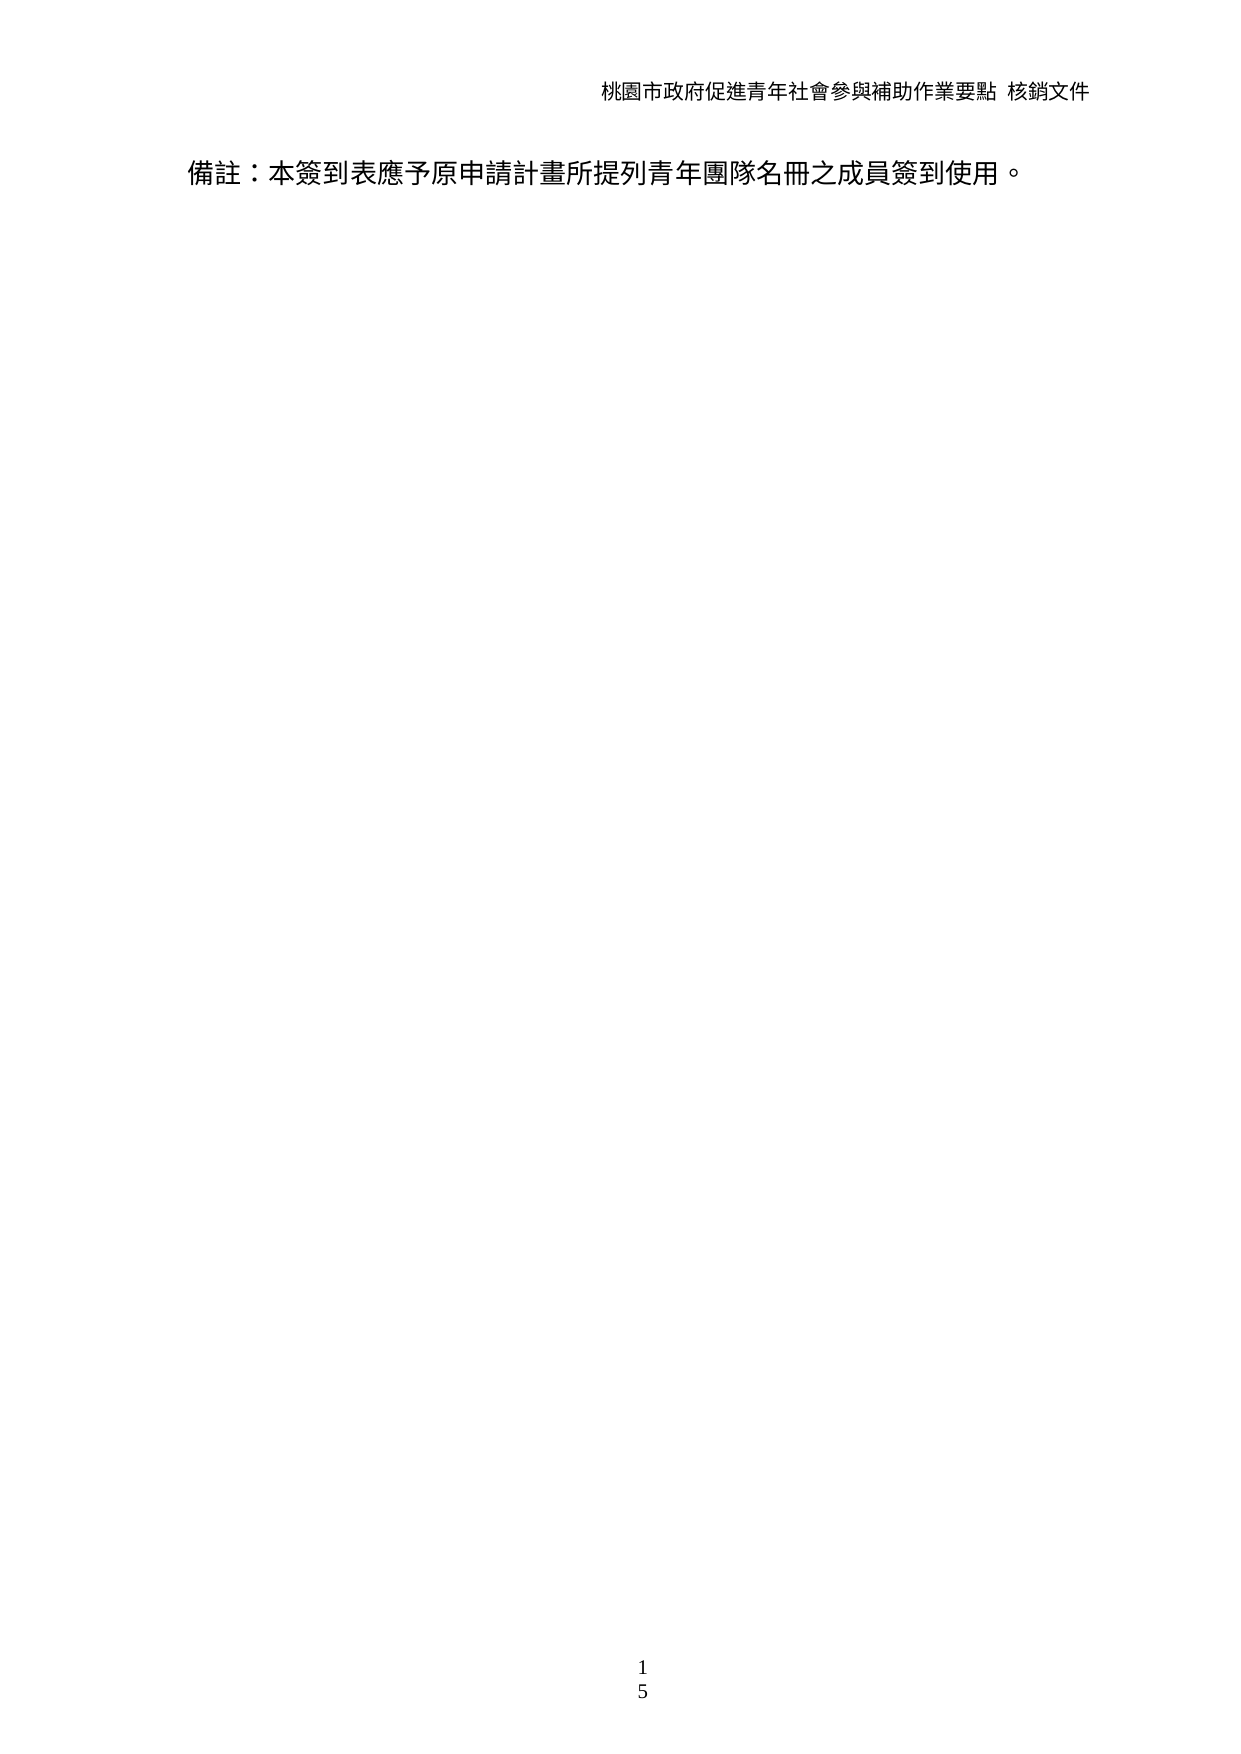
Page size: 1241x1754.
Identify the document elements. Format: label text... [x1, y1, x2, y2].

text 備註：本簽到表應予原申請計畫所提列青年團隊名冊之成員簽到使用。 [187, 130, 1090, 192]
